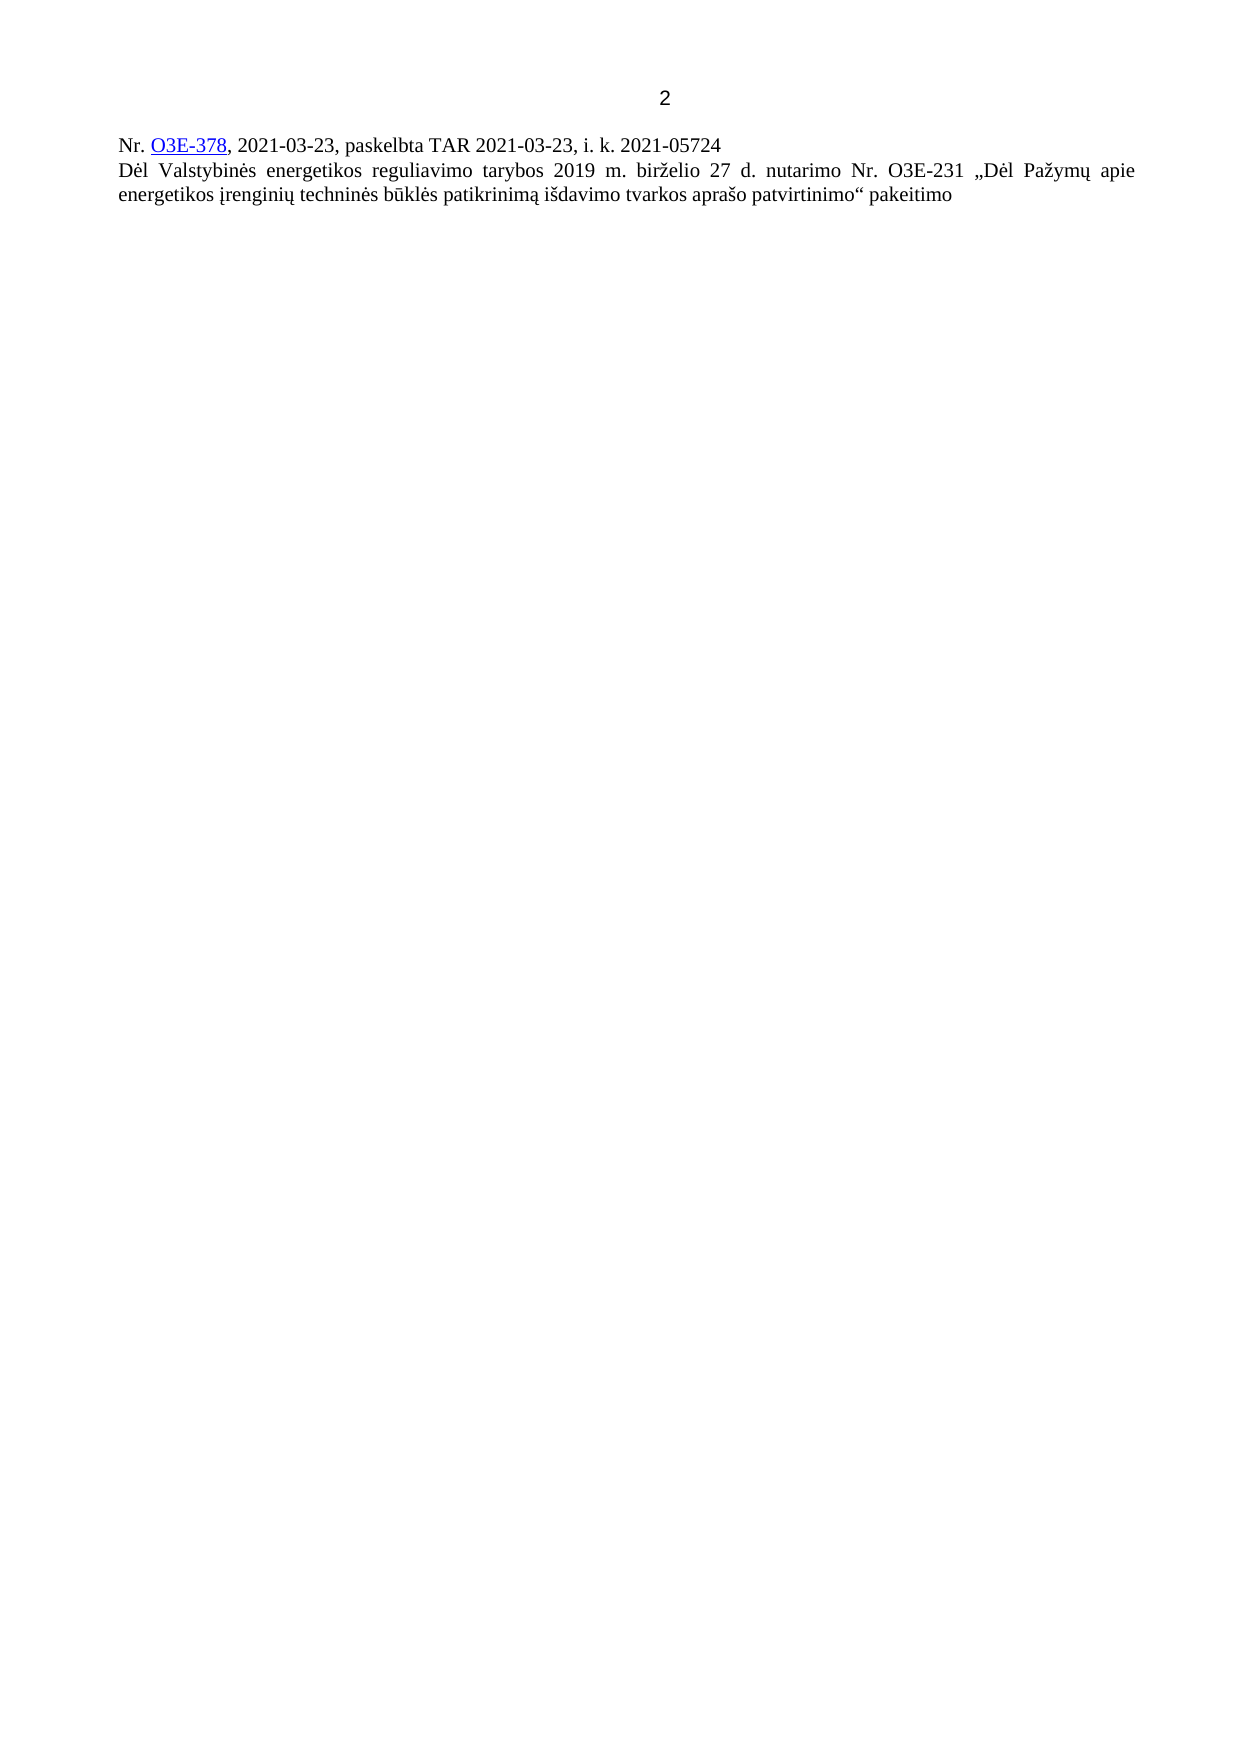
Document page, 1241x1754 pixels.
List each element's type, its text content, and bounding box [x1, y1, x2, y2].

text Nr. O3E-378, 2021-03-23, paskelbta TAR 2021-03-23, i. k. 2021-05724 [118, 133, 1137, 157]
text Dėl Valstybinės energetikos reguliavimo tarybos 2019 m. birželio 27 d. nutarimo Nr. O3E-231 „Dėl Pažymų apie energetikos įrenginių techninės būklės patikrinimą išdavimo tvarkos aprašo patvirtinimo“ pakeitimo [118, 157, 1137, 206]
